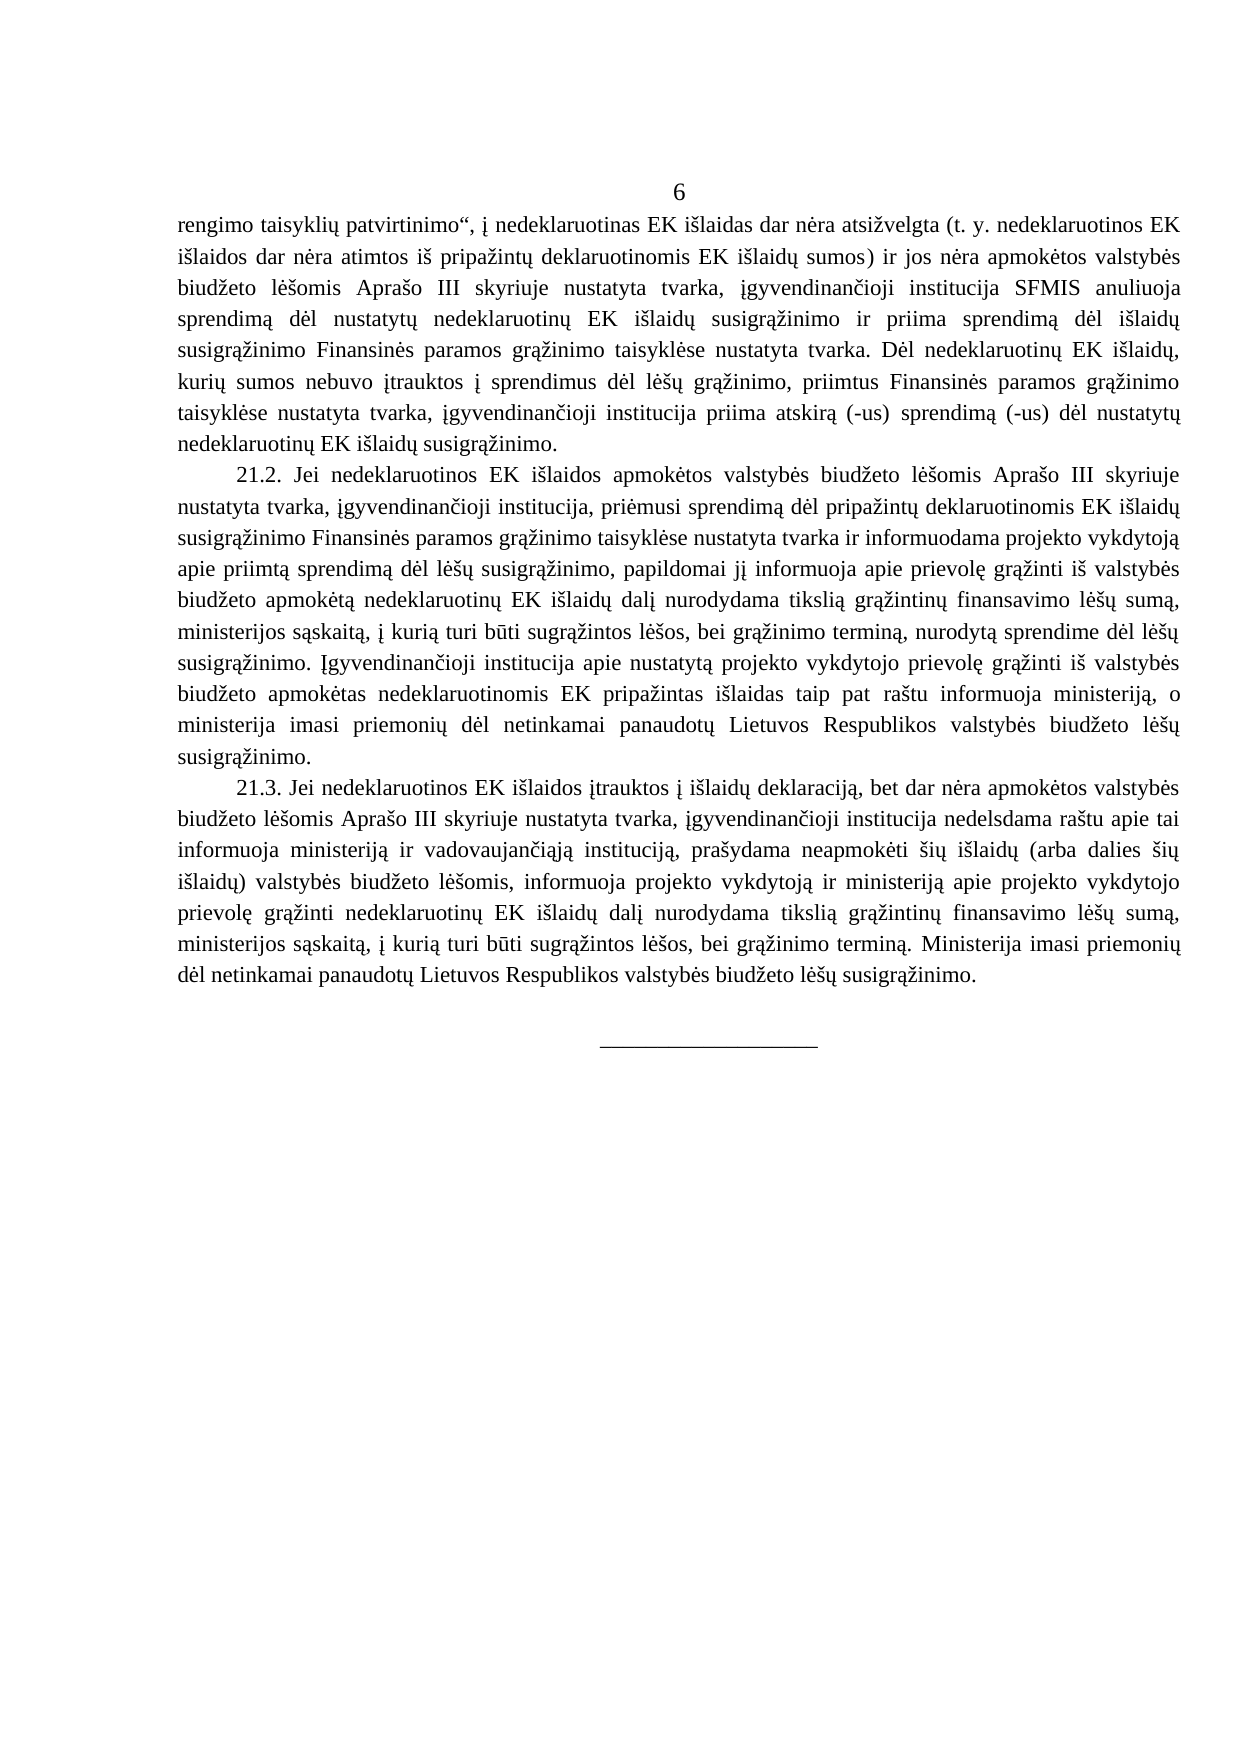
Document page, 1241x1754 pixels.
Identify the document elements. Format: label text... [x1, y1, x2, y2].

text rengimo taisyklių patvirtinimo“, į nedeklaruotinas EK išlaidas dar nėra atsižvelgta (t. y. nedeklaruotinos EK išlaidos dar nėra atimtos iš pripažintų deklaruotinomis EK išlaidų sumos) ir jos nėra apmokėtos valstybės biudžeto lėšomis Aprašo III skyriuje nustatyta tvarka, įgyvendinančioji institucija SFMIS anuliuoja sprendimą dėl nustatytų nedeklaruotinų EK išlaidų susigrąžinimo ir priima sprendimą dėl išlaidų susigrąžinimo Finansinės paramos grąžinimo taisyklėse nustatyta tvarka. Dėl nedeklaruotinų EK išlaidų, kurių sumos nebuvo įtrauktos į sprendimus dėl lėšų grąžinimo, priimtus Finansinės paramos grąžinimo taisyklėse nustatyta tvarka, įgyvendinančioji institucija priima atskirą (-us) sprendimą (-us) dėl nustatytų nedeklaruotinų EK išlaidų susigrąžinimo. [177, 207, 1181, 457]
text ___________________ [177, 1019, 1181, 1050]
text 21.2. Jei nedeklaruotinos EK išlaidos apmokėtos valstybės biudžeto lėšomis Aprašo III skyriuje nustatyta tvarka, įgyvendinančioji institucija, priėmusi sprendimą dėl pripažintų deklaruotinomis EK išlaidų susigrąžinimo Finansinės paramos grąžinimo taisyklėse nustatyta tvarka ir informuodama projekto vykdytoją apie priimtą sprendimą dėl lėšų susigrąžinimo, papildomai jį informuoja apie prievolę grąžinti iš valstybės biudžeto apmokėtą nedeklaruotinų EK išlaidų dalį nurodydama tikslią grąžintinų finansavimo lėšų sumą, ministerijos sąskaitą, į kurią turi būti sugrąžintos lėšos, bei grąžinimo terminą, nurodytą sprendime dėl lėšų susigrąžinimo. Įgyvendinančioji institucija apie nustatytą projekto vykdytojo prievolę grąžinti iš valstybės biudžeto apmokėtas nedeklaruotinomis EK pripažintas išlaidas taip pat raštu informuoja ministeriją, o ministerija imasi priemonių dėl netinkamai panaudotų Lietuvos Respublikos valstybės biudžeto lėšų susigrąžinimo. [177, 457, 1181, 769]
text 21.3. Jei nedeklaruotinos EK išlaidos įtrauktos į išlaidų deklaraciją, bet dar nėra apmokėtos valstybės biudžeto lėšomis Aprašo III skyriuje nustatyta tvarka, įgyvendinančioji institucija nedelsdama raštu apie tai informuoja ministeriją ir vadovaujančiąją instituciją, prašydama neapmokėti šių išlaidų (arba dalies šių išlaidų) valstybės biudžeto lėšomis, informuoja projekto vykdytoją ir ministeriją apie projekto vykdytojo prievolę grąžinti nedeklaruotinų EK išlaidų dalį nurodydama tikslią grąžintinų finansavimo lėšų sumą, ministerijos sąskaitą, į kurią turi būti sugrąžintos lėšos, bei grąžinimo terminą. Ministerija imasi priemonių dėl netinkamai panaudotų Lietuvos Respublikos valstybės biudžeto lėšų susigrąžinimo. [177, 769, 1181, 988]
